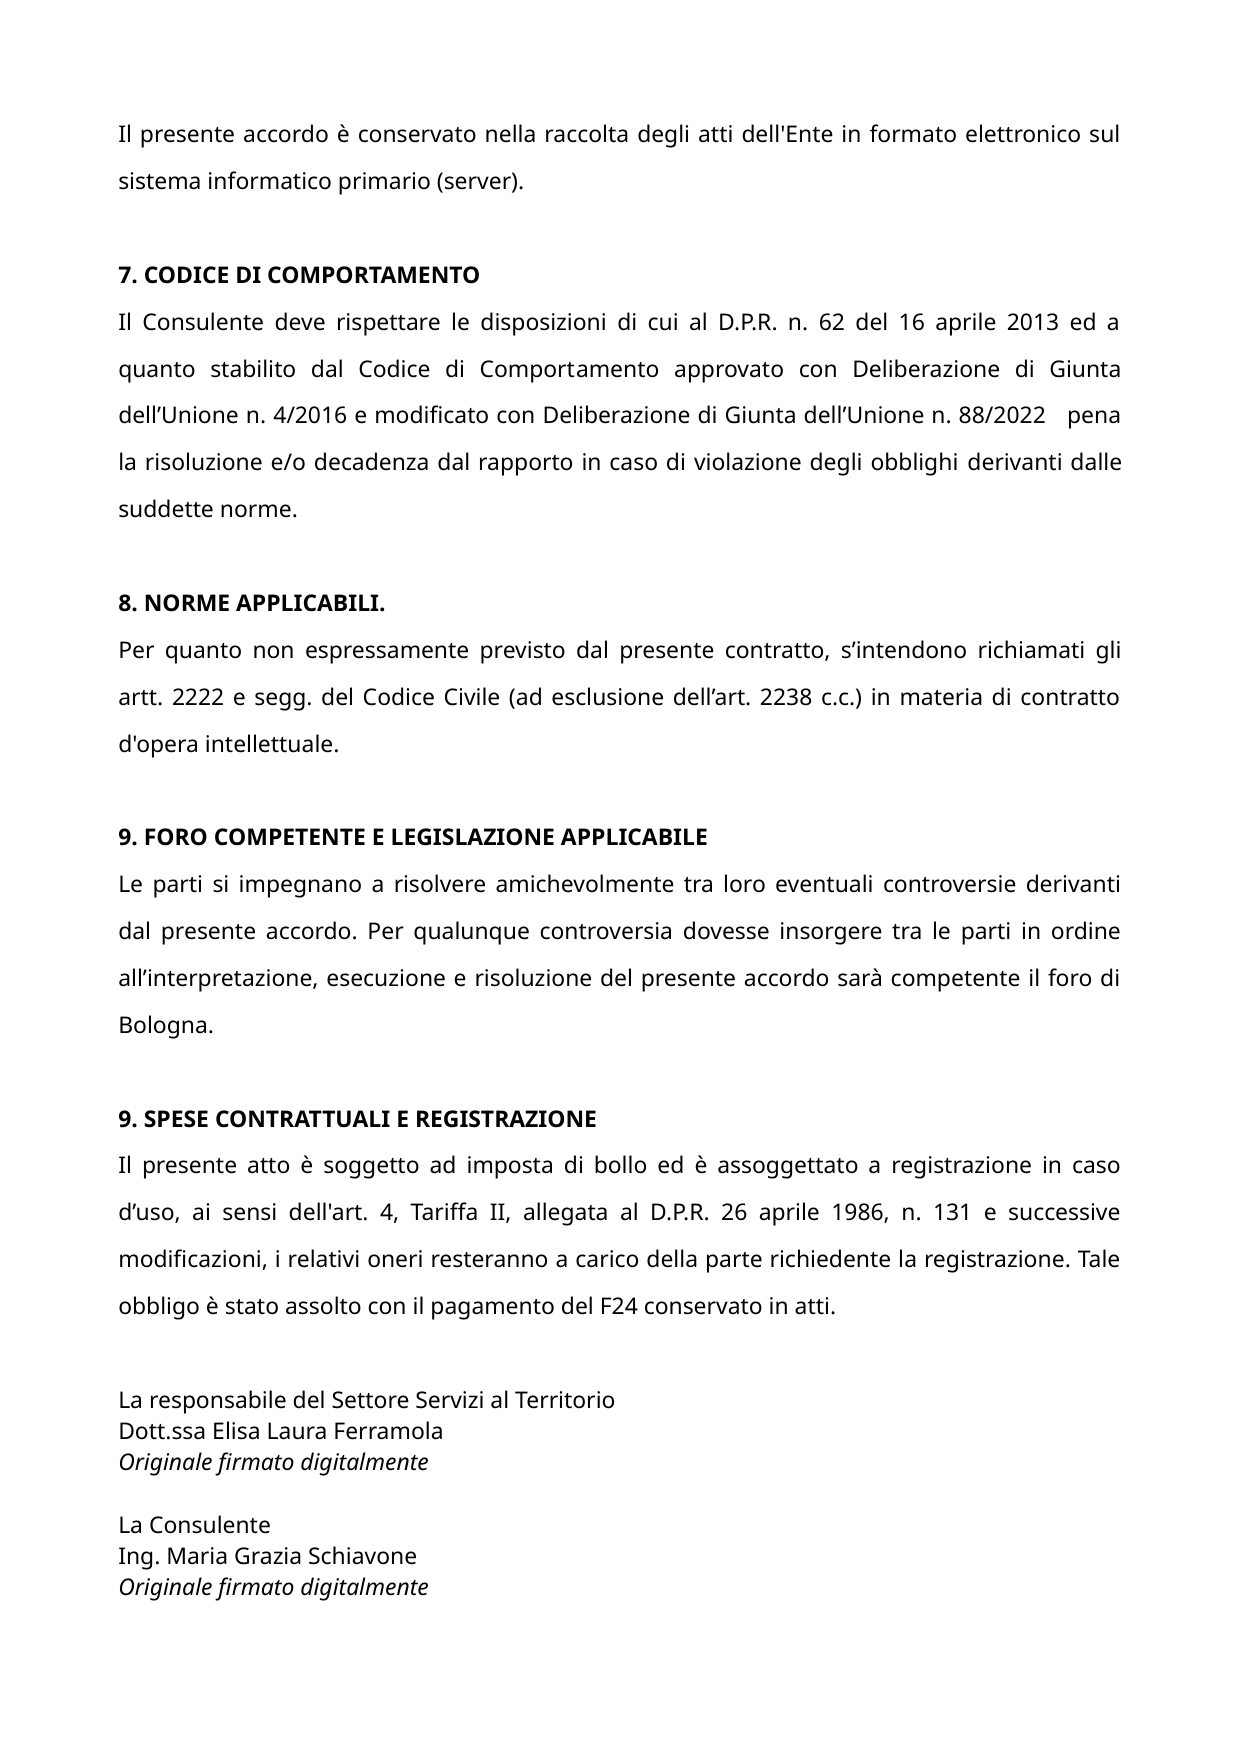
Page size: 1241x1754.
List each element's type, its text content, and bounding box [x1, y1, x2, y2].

text Originale firmato digitalmente [118, 1446, 1122, 1477]
text Per quanto non espressamente previsto dal presente contratto, s’intendono richiamati gli artt. 2222 e segg. del Codice Civile (ad esclusione dell’art. 2238 c.c.) in materia di contratto d'opera intellettuale. [118, 634, 1122, 759]
text Le parti si impegnano a risolvere amichevolmente tra loro eventuali controversie derivanti dal presente accordo. Per qualunque controversia dovesse insorgere tra le parti in ordine all’interpretazione, esecuzione e risoluzione del presente accordo sarà competente il foro di Bologna. [118, 868, 1122, 1040]
text 7. CODICE DI COMPORTAMENTO [118, 259, 1122, 290]
text Il presente atto è soggetto ad imposta di bollo ed è assoggettato a registrazione in caso d’uso, ai sensi dell'art. 4, Tariffa II, allegata al D.P.R. 26 aprile 1986, n. 131 e successive modificazioni, i relativi oneri resteranno a carico della parte richiedente la registrazione. Tale obbligo è stato assolto con il pagamento del F24 conservato in atti. [118, 1149, 1122, 1321]
text 9. FORO COMPETENTE E LEGISLAZIONE APPLICABILE [118, 821, 1122, 852]
text Ing. Maria Grazia Schiavone [118, 1540, 1122, 1571]
text La Consulente [118, 1509, 1122, 1540]
text Originale firmato digitalmente [118, 1571, 1122, 1602]
text Dott.ssa Elisa Laura Ferramola [118, 1415, 1122, 1446]
text La responsabile del Settore Servizi al Territorio [118, 1384, 1122, 1415]
text Il Consulente deve rispettare le disposizioni di cui al D.P.R. n. 62 del 16 aprile 2013 ed a quanto stabilito dal Codice di Comportamento approvato con Deliberazione di Giunta dell’Unione n. 4/2016 e modificato con Deliberazione di Giunta dell’Unione n. 88/2022 pena la risoluzione e/o decadenza dal rapporto in caso di violazione degli obblighi derivanti dalle suddette norme. [118, 306, 1122, 524]
text Il presente accordo è conservato nella raccolta degli atti dell'Ente in formato elettronico sul sistema informatico primario (server). [118, 118, 1122, 196]
text 9. SPESE CONTRATTUALI E REGISTRAZIONE [118, 1102, 1122, 1134]
text 8. NORME APPLICABILI. [118, 587, 1122, 618]
